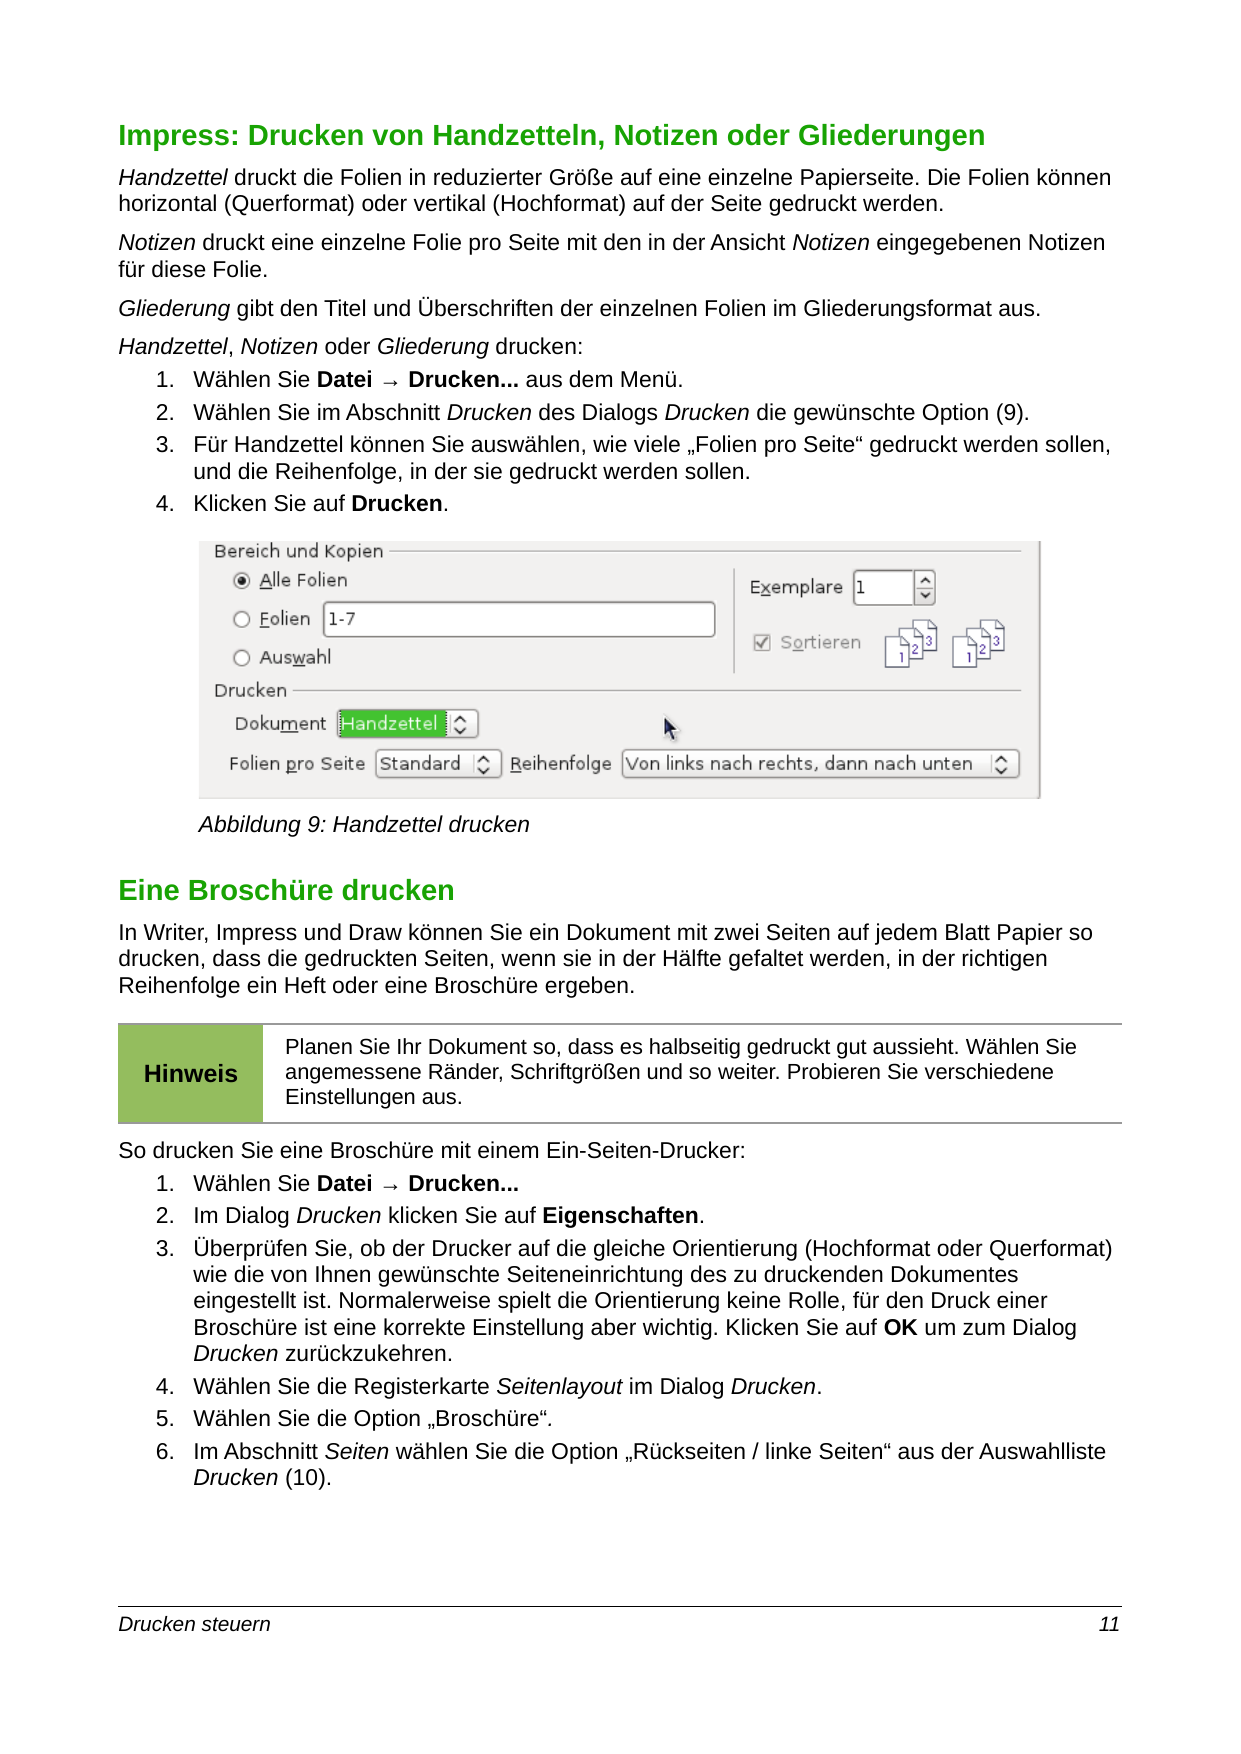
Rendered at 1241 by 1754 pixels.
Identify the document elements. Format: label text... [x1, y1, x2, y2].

text Abbildung 9: Handzettel drucken [199, 811, 1041, 837]
subtitle Eine Broschüre drucken [118, 873, 1122, 906]
list Für Handzettel können Sie auswählen, wie viele „Folien pro Seite“ gedruckt werden sollen, und die Reihenfolge, in der sie gedruckt werden sollen. [156, 431, 1122, 484]
table_header Planen Sie Ihr Dokument so, dass es halbseitig gedruckt gut aussieht. Wählen Sie angemessene Ränder, Schriftgrößen und so weiter. Probieren Sie verschiedene Einstellungen aus. [264, 1025, 1122, 1122]
list Überprüfen Sie, ob der Drucker auf die gleiche Orientierung (Hochformat oder Querformat) wie die von Ihnen gewünschte Seiteneinrichtung des zu druckenden Dokumentes eingestellt ist. Normalerweise spielt die Orientierung keine Rolle, für den Druck einer Broschüre ist eine korrekte Einstellung aber wichtig. Klicken Sie auf OK um zum Dialog Drucken zurückzukehren. [156, 1235, 1122, 1367]
list Wählen Sie die Option „Broschüre“. [156, 1405, 1122, 1432]
table_header Hinweis [118, 1025, 263, 1122]
list Klicken Sie auf Drucken. [156, 490, 1122, 517]
list Wählen Sie Datei → Drucken... [156, 1169, 1122, 1196]
list Wählen Sie die Registerkarte Seitenlayout im Dialog Drucken. [156, 1373, 1122, 1399]
text In Writer, Impress und Draw können Sie ein Dokument mit zwei Seiten auf jedem Blatt Papier so drucken, dass die gedruckten Seiten, wenn sie in der Hälfte gefaltet werden, in der richtigen Reihenfolge ein Heft oder eine Broschüre ergeben. [118, 919, 1122, 998]
text Notizen druckt eine einzelne Folie pro Seite mit den in der Ansicht Notizen eingegebenen Notizen für diese Folie. [118, 229, 1122, 282]
list Wählen Sie im Abschnitt Drucken des Dialogs Drucken die gewünschte Option (Abbildung 9). [156, 399, 1122, 425]
list Im Dialog Drucken klicken Sie auf Eigenschaften. [156, 1202, 1122, 1228]
text Gliederung gibt den Titel und Überschriften der einzelnen Folien im Gliederungsformat aus. [118, 294, 1122, 321]
text Handzettel druckt die Folien in reduzierter Größe auf eine einzelne Papierseite. Die Folien können horizontal (Querformat) oder vertikal (Hochformat) auf der Seite gedruckt werden. [118, 164, 1122, 217]
list Im Abschnitt Seiten wählen Sie die Option „Rückseiten / linke Seiten“ aus der Auswahlliste Drucken (Abbildung 10). [156, 1438, 1122, 1491]
list Handzettel, Notizen oder Gliederung drucken: [118, 333, 1122, 360]
list So drucken Sie eine Broschüre mit einem Ein-Seiten-Drucker: [118, 1137, 1122, 1163]
list Wählen Sie Datei → Drucken... aus dem Menü. [156, 366, 1122, 392]
picture [198, 541, 1042, 799]
subtitle Impress: Drucken von Handzetteln, Notizen oder Gliederungen [118, 118, 1122, 152]
